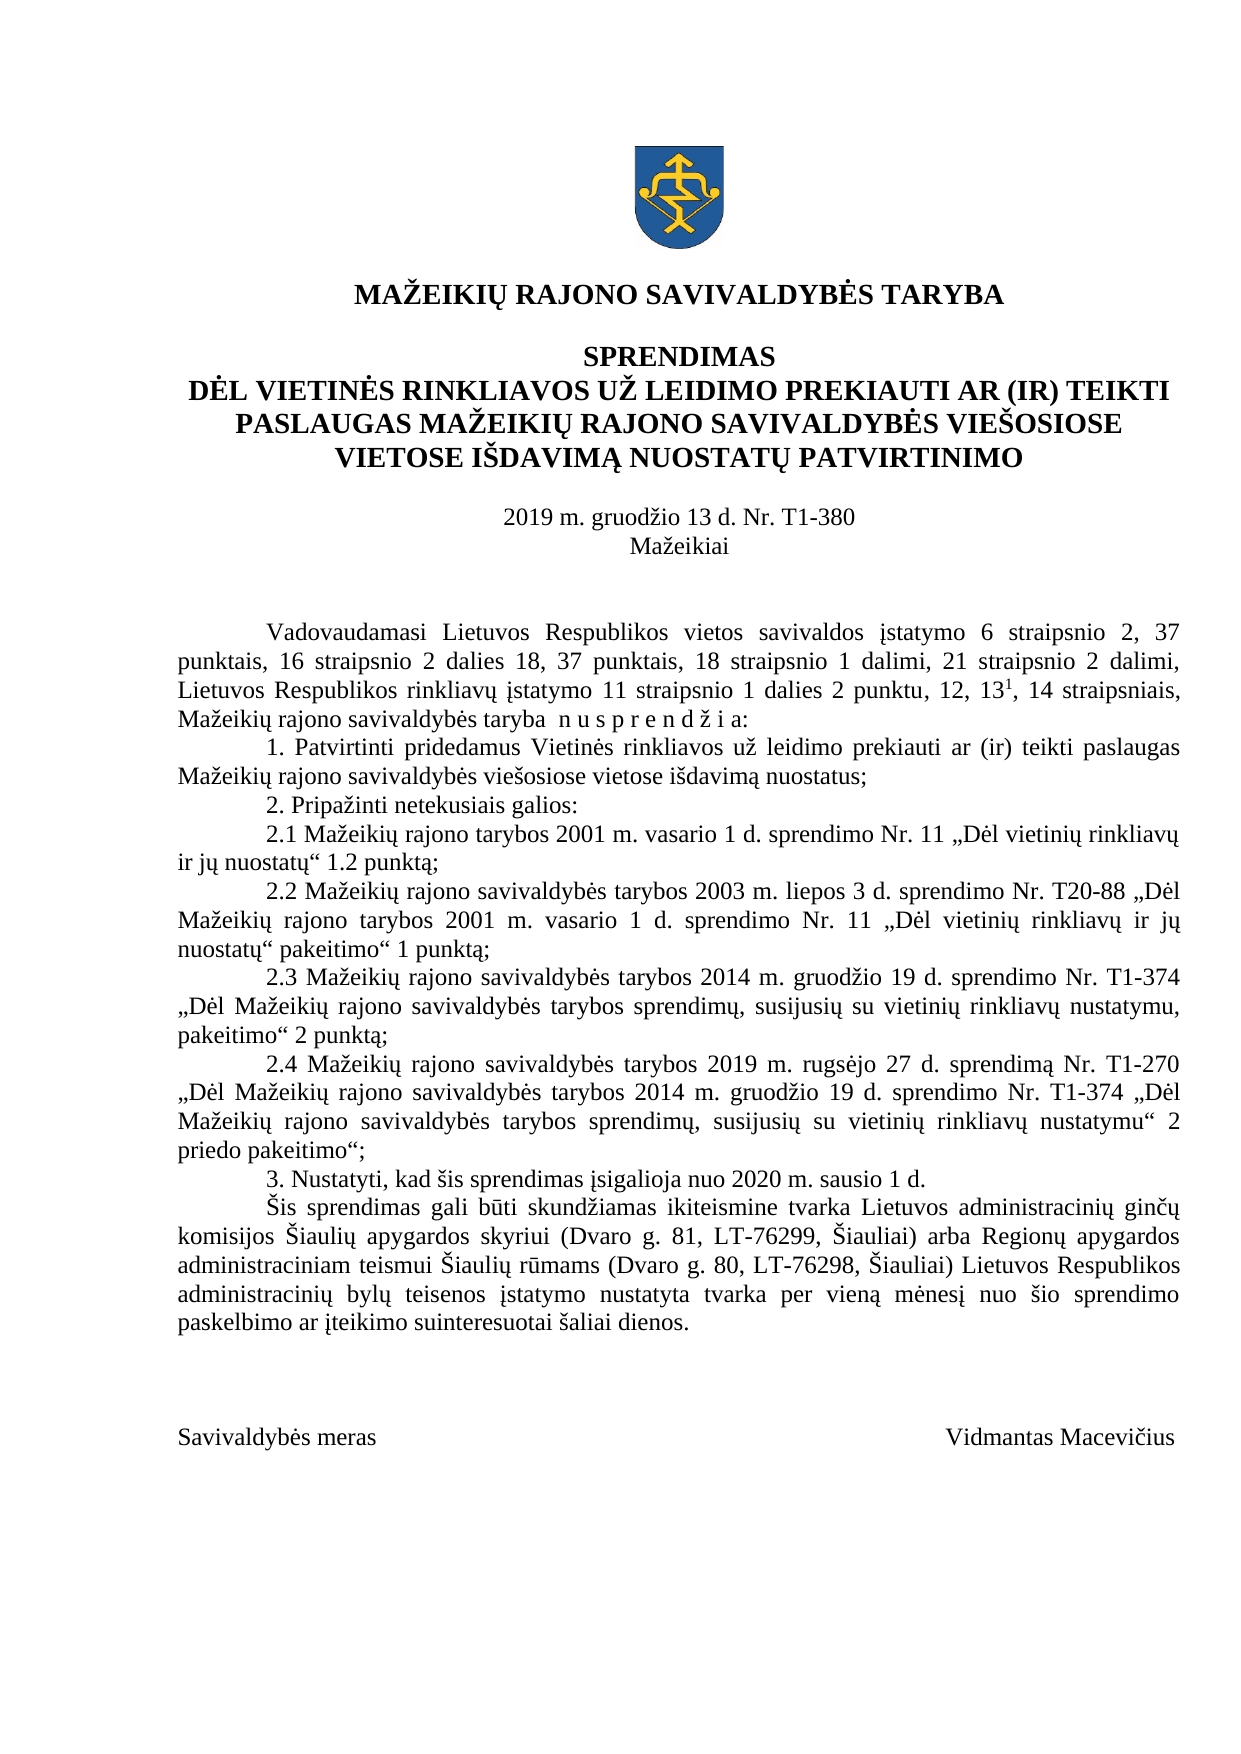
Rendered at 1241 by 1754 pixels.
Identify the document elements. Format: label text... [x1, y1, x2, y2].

text 2.1 Mažeikių rajono tarybos 2001 m. vasario 1 d. sprendimo Nr. 11 „Dėl vietinių rinkliavų ir jų nuostatų“ 1.2 punktą; [177, 819, 1181, 876]
text Savivaldybės meras Vidmantas Macevičius [177, 1422, 1181, 1451]
text Vadovaudamasi Lietuvos Respublikos vietos savivaldos įstatymo 6 straipsnio 2, 37 punktais, 16 straipsnio 2 dalies 18, 37 punktais, 18 straipsnio 1 dalimi, 21 straipsnio 2 dalimi, Lietuvos Respublikos rinkliavų įstatymo 11 straipsnio 1 dalies 2 punktu, 12, 131, 14 straipsniais, Mažeikių rajono savivaldybės taryba nusprendžia: [177, 617, 1181, 732]
text 2.4 Mažeikių rajono savivaldybės tarybos 2019 m. rugsėjo 27 d. sprendimą Nr. T1-270 „Dėl Mažeikių rajono savivaldybės tarybos 2014 m. gruodžio 19 d. sprendimo Nr. T1-374 „Dėl Mažeikių rajono savivaldybės tarybos sprendimų, susijusių su vietinių rinkliavų nustatymu“ 2 priedo pakeitimo“; [177, 1049, 1181, 1164]
text 2.2 Mažeikių rajono savivaldybės tarybos 2003 m. liepos 3 d. sprendimo Nr. T20-88 „Dėl Mažeikių rajono tarybos 2001 m. vasario 1 d. sprendimo Nr. 11 „Dėl vietinių rinkliavų ir jų nuostatų“ pakeitimo“ 1 punktą; [177, 876, 1181, 962]
text 2.3 Mažeikių rajono savivaldybės tarybos 2014 m. gruodžio 19 d. sprendimo Nr. T1-374 „Dėl Mažeikių rajono savivaldybės tarybos sprendimų, susijusių su vietinių rinkliavų nustatymu, pakeitimo“ 2 punktą; [177, 962, 1181, 1049]
text Mažeikių rajono SAVIVALDYBĖS taryba [177, 277, 1181, 311]
text DĖL VIETINĖS RINKLIAVOS UŽ LEIDIMO PREKIAUTI AR (IR) TEIKTI PASLAUGAS MAŽEIKIŲ RAJONO SAVIVALDYBĖS VIEŠOSIOSE VIETOSE IŠDAVIMĄ NUOSTATŲ PATVIRTINIMO [177, 373, 1181, 474]
text 2019 m. gruodžio 13 d. Nr. T1-380 [177, 502, 1181, 531]
text 2. Pripažinti netekusiais galios: [177, 790, 1181, 819]
text SPRENDIMAS [177, 339, 1181, 373]
text 3. Nustatyti, kad šis sprendimas įsigalioja nuo 2020 m. sausio 1 d. [177, 1164, 1181, 1192]
text Šis sprendimas gali būti skundžiamas ikiteismine tvarka Lietuvos administracinių ginčų komisijos Šiaulių apygardos skyriui (Dvaro g. 81, LT-76299, Šiauliai) arba Regionų apygardos administraciniam teismui Šiaulių rūmams (Dvaro g. 80, LT-76298, Šiauliai) Lietuvos Respublikos administracinių bylų teisenos įstatymo nustatyta tvarka per vieną mėnesį nuo šio sprendimo paskelbimo ar įteikimo suinteresuotai šaliai dienos. [177, 1192, 1181, 1336]
text Mažeikiai [177, 531, 1181, 560]
text 1. Patvirtinti pridedamus Vietinės rinkliavos už leidimo prekiauti ar (ir) teikti paslaugas Mažeikių rajono savivaldybės viešosiose vietose išdavimą nuostatus; [177, 732, 1181, 790]
